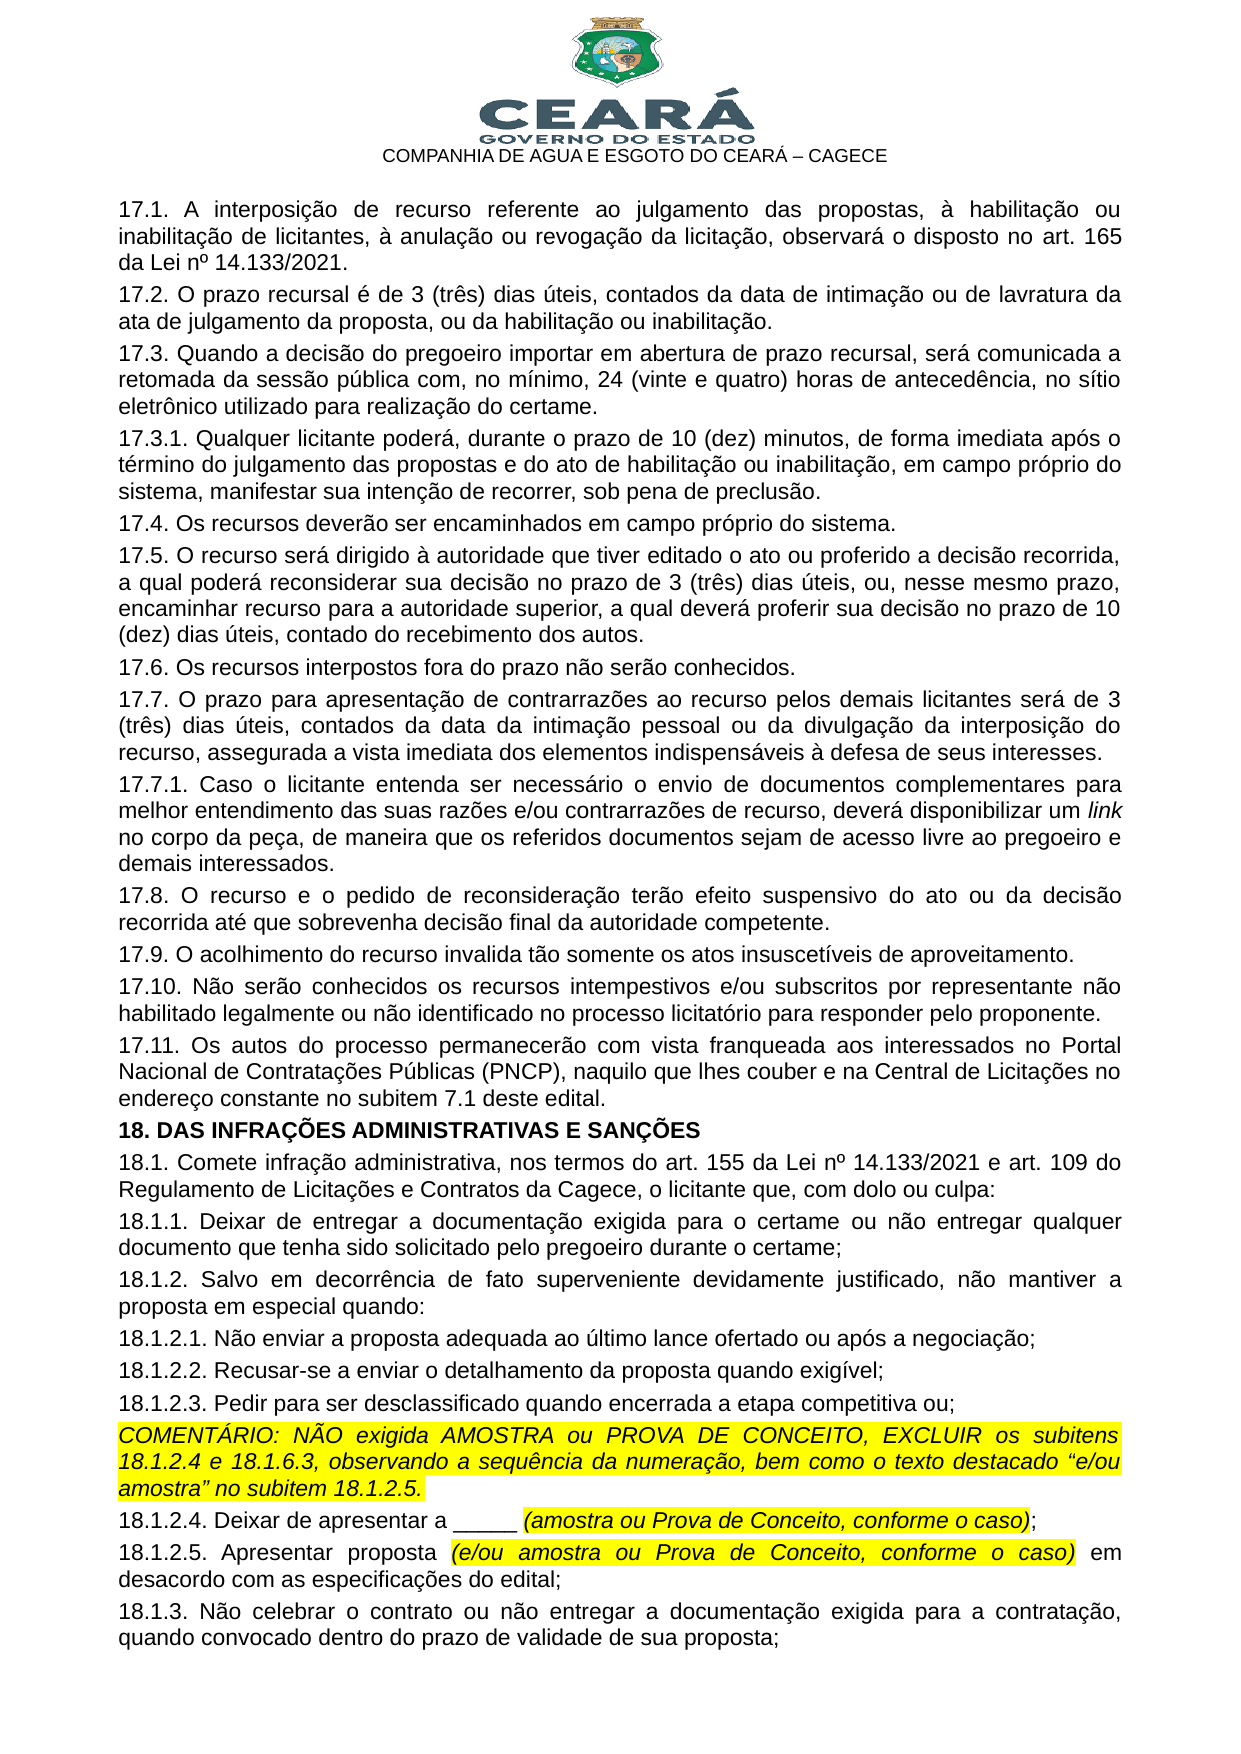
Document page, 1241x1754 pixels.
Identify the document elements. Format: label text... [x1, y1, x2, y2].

text 18.1. Comete infração administrativa, nos termos do art. 155 da Lei nº 14.133/2021 e art. 109 do Regulamento de Licitações e Contratos da Cagece, o licitante que, com dolo ou culpa: [118, 1149, 1122, 1202]
text 18.1.2.4. Deixar de apresentar a _____ (amostra ou Prova de Conceito, conforme o caso); [118, 1507, 1122, 1533]
text 17.7.1. Caso o licitante entenda ser necessário o envio de documentos complementares para melhor entendimento das suas razões e/ou contrarrazões de recurso, deverá disponibilizar um link no corpo da peça, de maneira que os referidos documentos sejam de acesso livre ao pregoeiro e demais interessados. [118, 771, 1122, 876]
picture [453, 12, 782, 148]
text 18.1.2.1. Não enviar a proposta adequada ao último lance ofertado ou após a negociação; [118, 1325, 1122, 1351]
text 18. DAS INFRAÇÕES ADMINISTRATIVAS E SANÇÕES [118, 1117, 1122, 1143]
text 18.1.2.3. Pedir para ser desclassificado quando encerrada a etapa competitiva ou; [118, 1390, 1122, 1416]
text 17.2. O prazo recursal é de 3 (três) dias úteis, contados da data de intimação ou de lavratura da ata de julgamento da proposta, ou da habilitação ou inabilitação. [118, 281, 1122, 334]
text 18.1.2.2. Recusar-se a enviar o detalhamento da proposta quando exigível; [118, 1357, 1122, 1384]
text 17.9. O acolhimento do recurso invalida tão somente os atos insuscetíveis de aproveitamento. [118, 941, 1122, 967]
text 18.1.2.5. Apresentar proposta (e/ou amostra ou Prova de Conceito, conforme o caso) em desacordo com as especificações do edital; [118, 1539, 1122, 1592]
text 17.3. Quando a decisão do pregoeiro importar em abertura de prazo recursal, será comunicada a retomada da sessão pública com, no mínimo, 24 (vinte e quatro) horas de antecedência, no sítio eletrônico utilizado para realização do certame. [118, 340, 1122, 419]
text 18.1.2. Salvo em decorrência de fato superveniente devidamente justificado, não mantiver a proposta em especial quando: [118, 1266, 1122, 1319]
text 18.1.3. Não celebrar o contrato ou não entregar a documentação exigida para a contratação, quando convocado dentro do prazo de validade de sua proposta; [118, 1598, 1122, 1651]
text 17.4. Os recursos deverão ser encaminhados em campo próprio do sistema. [118, 510, 1122, 536]
subtitle 17.11. Os autos do processo permanecerão com vista franqueada aos interessados no Portal Nacional de Contratações Públicas (PNCP), naquilo que lhes couber e na Central de Licitações no endereço constante no subitem 7.1 deste edital. [118, 1032, 1122, 1111]
text 18.1.1. Deixar de entregar a documentação exigida para o certame ou não entregar qualquer documento que tenha sido solicitado pelo pregoeiro durante o certame; [118, 1208, 1122, 1261]
text 17.3.1. Qualquer licitante poderá, durante o prazo de 10 (dez) minutos, de forma imediata após o término do julgamento das propostas e do ato de habilitação ou inabilitação, em campo próprio do sistema, manifestar sua intenção de recorrer, sob pena de preclusão. [118, 425, 1122, 504]
text 17.7. O prazo para apresentação de contrarrazões ao recurso pelos demais licitantes será de 3 (três) dias úteis, contados da data da intimação pessoal ou da divulgação da interposição do recurso, assegurada a vista imediata dos elementos indispensáveis à defesa de seus interesses. [118, 686, 1122, 765]
text COMENTÁRIO: NÃO exigida AMOSTRA ou PROVA DE CONCEITO, EXCLUIR os subitens 18.1.2.4 e 18.1.6.3, observando a sequência da numeração, bem como o texto destacado “e/ou amostra” no subitem 18.1.2.5. [118, 1422, 1122, 1501]
text 17.8. O recurso e o pedido de reconsideração terão efeito suspensivo do ato ou da decisão recorrida até que sobrevenha decisão final da autoridade competente. [118, 882, 1122, 935]
text 17.5. O recurso será dirigido à autoridade que tiver editado o ato ou proferido a decisão recorrida, a qual poderá reconsiderar sua decisão no prazo de 3 (três) dias úteis, ou, nesse mesmo prazo, encaminhar recurso para a autoridade superior, a qual deverá proferir sua decisão no prazo de 10 (dez) dias úteis, contado do recebimento dos autos. [118, 542, 1122, 648]
text 17.10. Não serão conhecidos os recursos intempestivos e/ou subscritos por representante não habilitado legalmente ou não identificado no processo licitatório para responder pelo proponente. [118, 973, 1122, 1026]
text 17.1. A interposição de recurso referente ao julgamento das propostas, à habilitação ou inabilitação de licitantes, à anulação ou revogação da licitação, observará o disposto no art. 165 da Lei nº 14.133/2021. [118, 196, 1122, 275]
text 17.6. Os recursos interpostos fora do prazo não serão conhecidos. [118, 654, 1122, 680]
